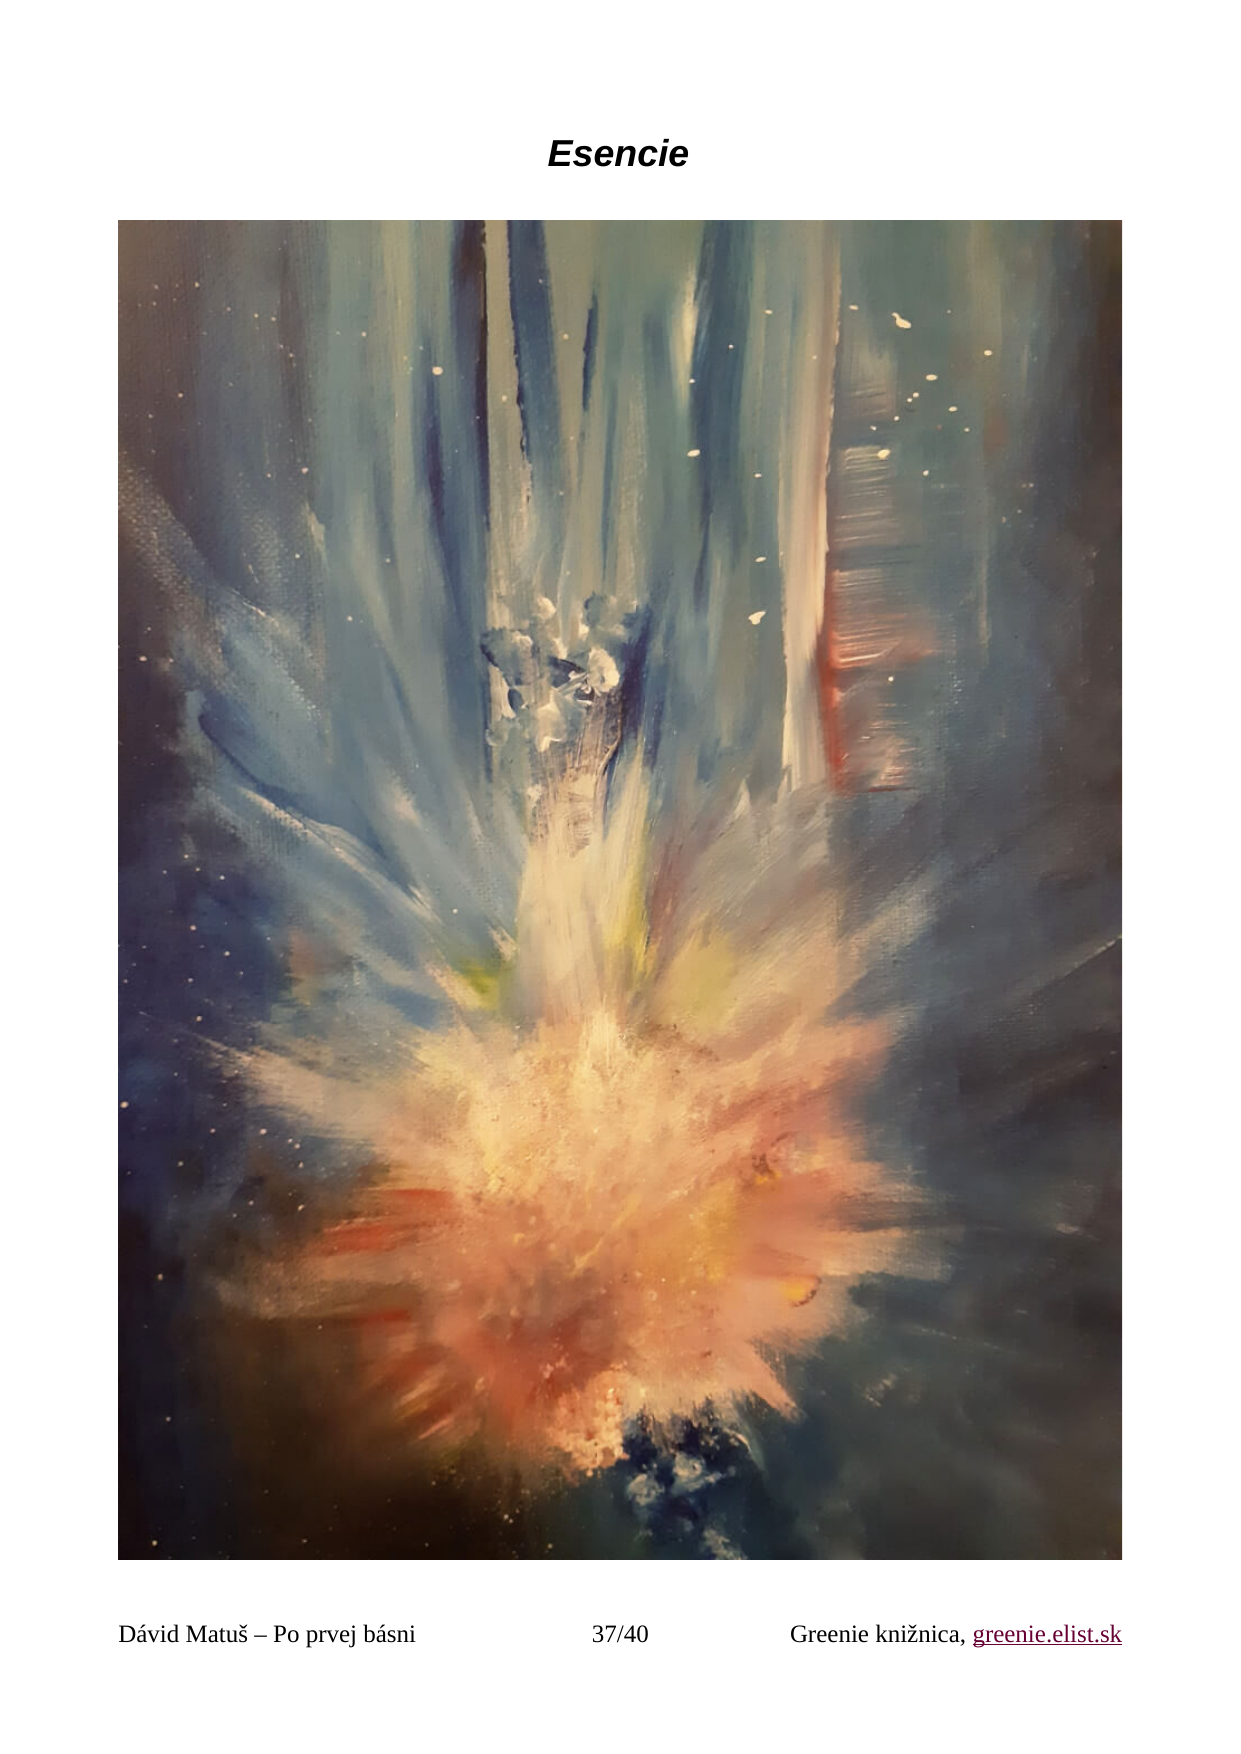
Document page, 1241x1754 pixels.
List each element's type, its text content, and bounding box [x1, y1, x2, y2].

subtitle Esencie [106, 131, 1134, 174]
picture [118, 220, 1123, 1560]
